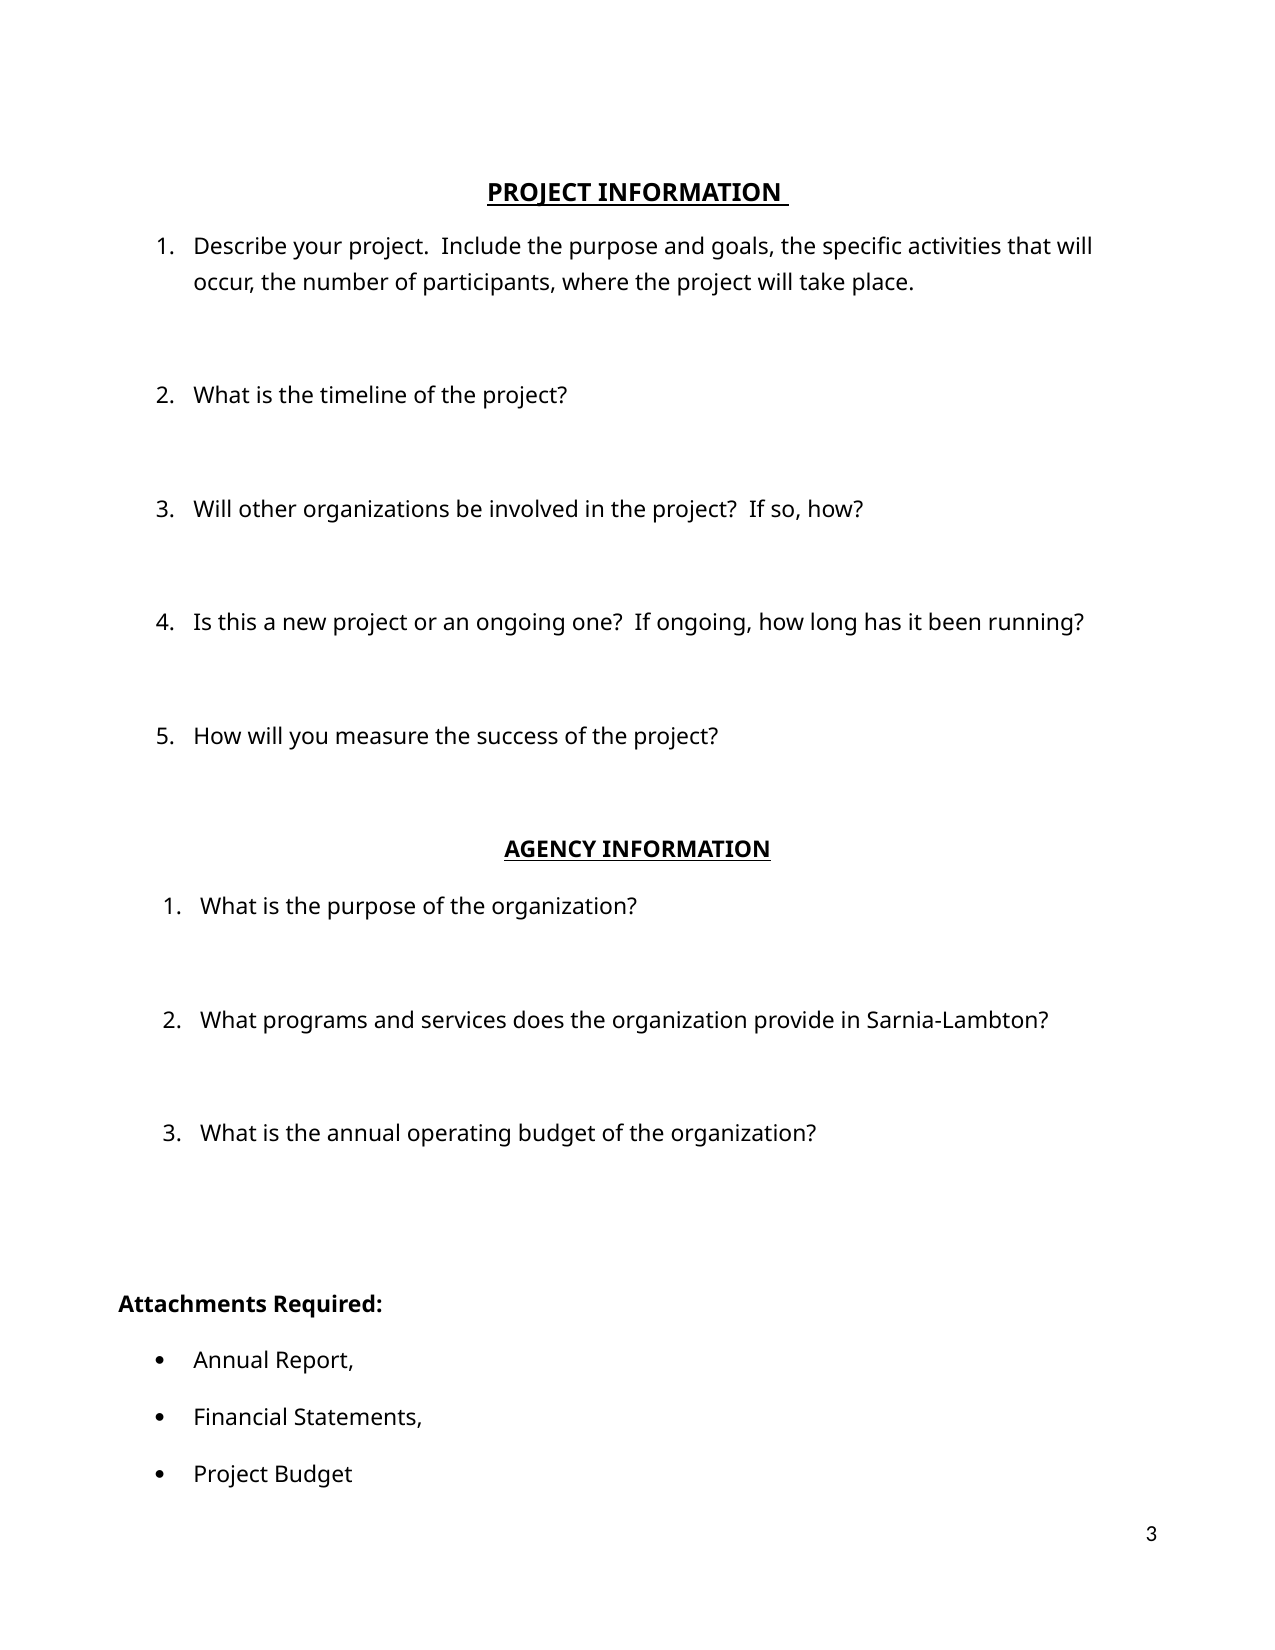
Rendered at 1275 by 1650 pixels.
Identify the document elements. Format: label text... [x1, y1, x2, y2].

text AGENCY INFORMATION [118, 833, 1157, 865]
list Financial Statements, [156, 1401, 1157, 1432]
list Project Budget [156, 1458, 1157, 1489]
text PROJECT INFORMATION [118, 175, 1157, 209]
list What is the annual operating budget of the organization? [162, 1117, 1157, 1148]
list Describe your project. Include the purpose and goals, the specific activities that will occur, the number of participants, where the project will take place. [156, 230, 1157, 297]
text Attachments Required: [118, 1288, 1157, 1319]
list How will you measure the success of the project? [156, 720, 1157, 751]
list Will other organizations be involved in the project? If so, how? [156, 493, 1157, 524]
list Annual Report, [156, 1344, 1157, 1376]
list What is the purpose of the organization? [162, 890, 1157, 921]
list What programs and services does the organization provide in Sarnia-Lambton? [162, 1004, 1157, 1035]
list What is the timeline of the project? [156, 379, 1157, 411]
list Is this a new project or an ongoing one? If ongoing, how long has it been running? [156, 606, 1157, 638]
